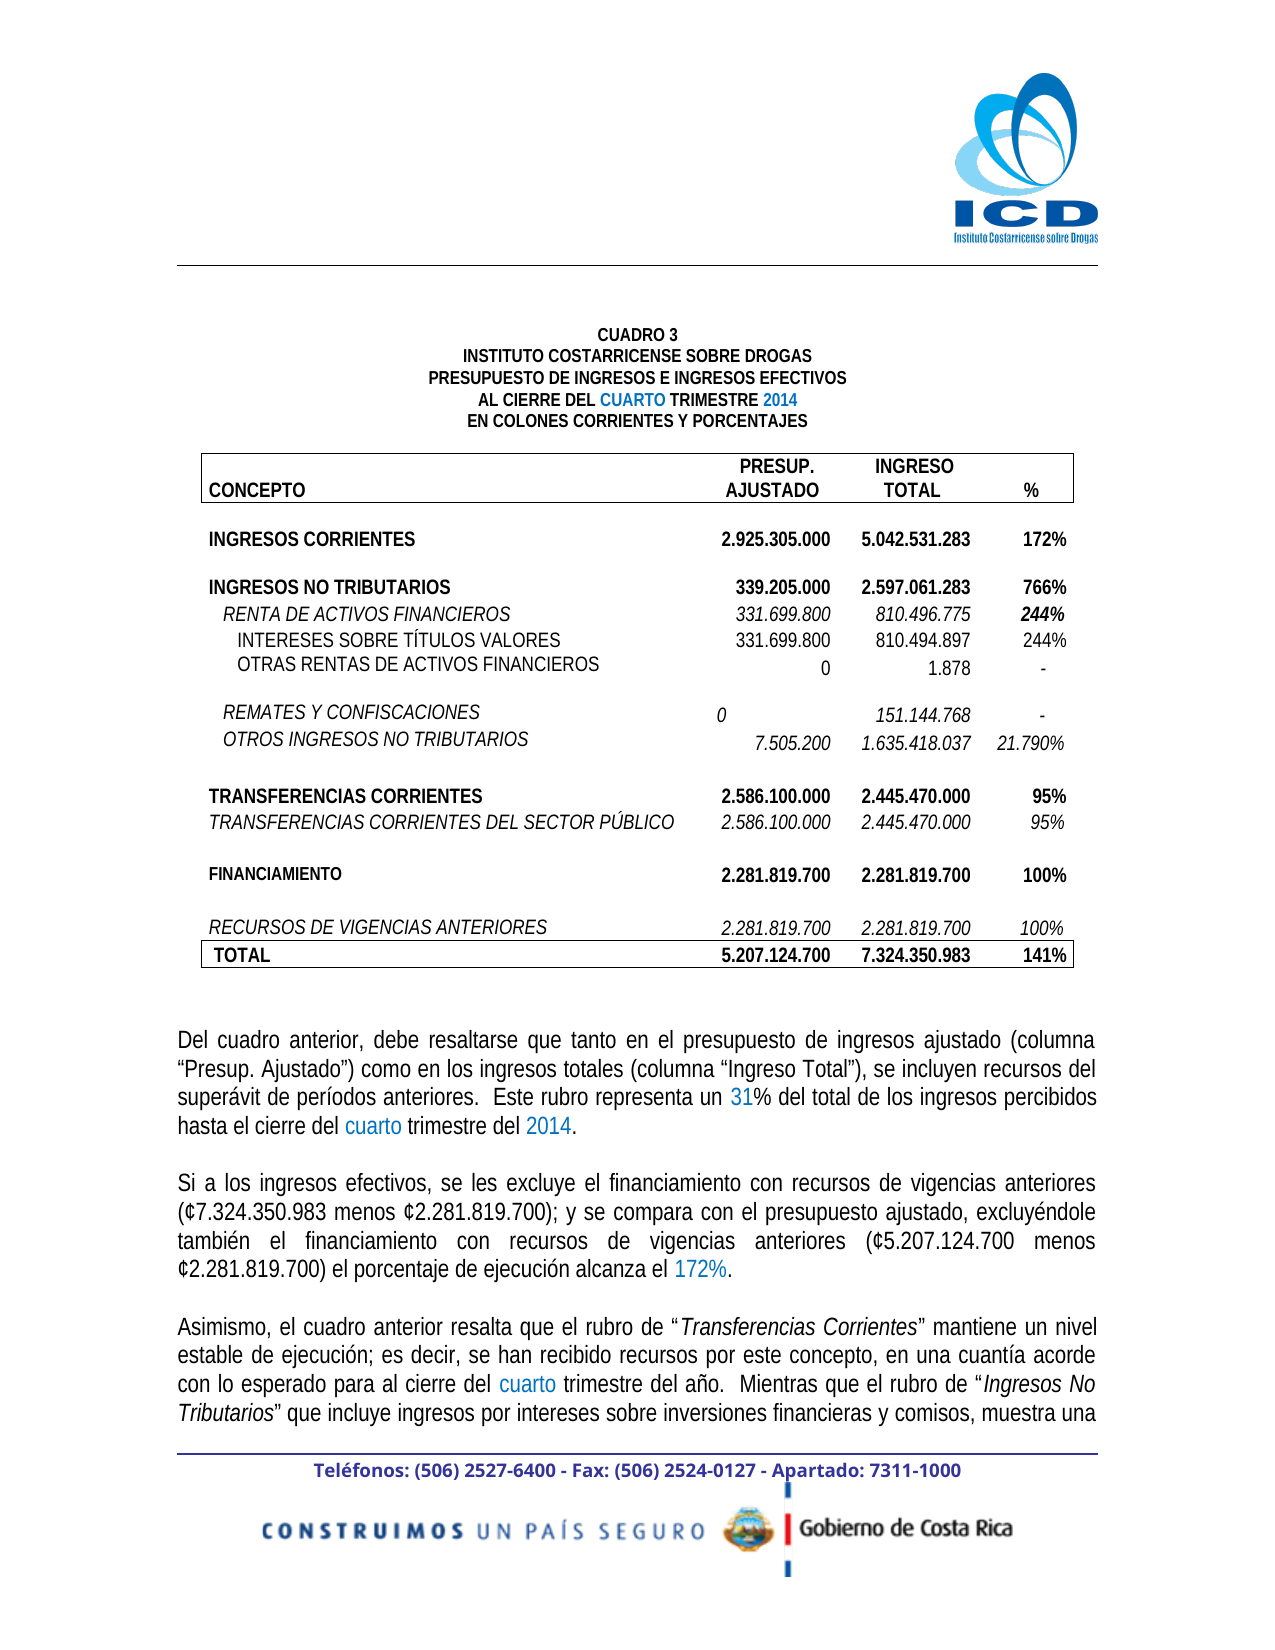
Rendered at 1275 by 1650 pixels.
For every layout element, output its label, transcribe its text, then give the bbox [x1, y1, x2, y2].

table_header CONCEPTO [202, 454, 709, 502]
text EN COLONES CORRIENTES Y PORCENTAJES [177, 410, 1098, 432]
table_cell 2.445.470.000 [840, 808, 989, 834]
table_cell 1.635.418.037 [840, 728, 989, 755]
table_cell 7.324.350.983 [840, 941, 989, 967]
table_cell 2.597.061.283 [840, 575, 989, 599]
table_cell 100% [989, 861, 1074, 887]
table_cell 2.281.819.700 [840, 914, 989, 940]
table_cell REMATES Y CONFISCACIONES [201, 680, 709, 727]
table_cell 95% [989, 808, 1074, 834]
table_cell [201, 887, 709, 914]
table_cell [840, 755, 989, 781]
table_cell 2.281.819.700 [709, 861, 840, 887]
text Si a los ingresos efectivos, se les excluye el financiamiento con recursos de vigencias anteriores (¢7.324.350.983 menos ¢2.281.819.700); y se compara con el presupuesto ajustado, excluyéndole también el financiamiento con recursos de vigencias anteriores (¢5.207.124.700 menos ¢2.281.819.700) el porcentaje de ejecución alcanza el 172%. [177, 1168, 1098, 1283]
table_cell [989, 755, 1074, 781]
table_cell 172% [989, 527, 1074, 551]
table_cell 2.925.305.000 [709, 527, 840, 551]
table_cell [989, 503, 1074, 527]
table_cell 5.207.124.700 [709, 941, 840, 967]
table_cell [201, 503, 709, 527]
table_cell 331.699.800 [709, 626, 840, 652]
table_cell [201, 755, 709, 781]
table_cell [840, 551, 989, 575]
table_cell 2.586.100.000 [709, 781, 840, 808]
table_cell [840, 834, 989, 861]
table_cell 339.205.000 [709, 575, 840, 599]
table_cell 21.790% [989, 728, 1074, 755]
table_cell RECURSOS DE VIGENCIAS ANTERIORES [201, 914, 709, 940]
table_cell 100% [989, 914, 1074, 940]
table_cell INTERESES SOBRE TÍTULOS VALORES [201, 626, 709, 652]
table_cell 244% [989, 626, 1074, 652]
text Del cuadro anterior, debe resaltarse que tanto en el presupuesto de ingresos ajustado (columna “Presup. Ajustado”) como en los ingresos totales (columna “Ingreso Total”), se incluyen recursos del superávit de períodos anteriores. Este rubro representa un 31% del total de los ingresos percibidos hasta el cierre del cuarto trimestre del 2014. [177, 1025, 1098, 1140]
text Asimismo, el cuadro anterior resalta que el rubro de “Transferencias Corrientes” mantiene un nivel estable de ejecución; es decir, se han recibido recursos por este concepto, en una cuantía acorde con lo esperado para al cierre del cuarto trimestre del año. Mientras que el rubro de “Ingresos No Tributarios” que incluye ingresos por intereses sobre inversiones financieras y comisos, muestra una [177, 1312, 1098, 1426]
table_cell [201, 834, 709, 861]
table_cell 2.281.819.700 [709, 914, 840, 940]
table_cell [709, 887, 840, 914]
table_cell [840, 503, 989, 527]
table_cell - [989, 680, 1074, 727]
table_cell 766% [989, 575, 1074, 599]
table_cell 1.878 [840, 652, 989, 679]
text CUADRO 3 [177, 324, 1098, 345]
table_cell 2.586.100.000 [709, 808, 840, 834]
table_cell 2.445.470.000 [840, 781, 989, 808]
table_cell INGRESOS NO TRIBUTARIOS [201, 575, 709, 599]
table_cell 151.144.768 [840, 680, 989, 727]
table_cell 0 [709, 652, 840, 679]
table_cell [709, 755, 840, 781]
table_cell FINANCIAMIENTO [201, 861, 709, 887]
table_cell [709, 551, 840, 575]
table_header PRESUP. AJUSTADO [709, 454, 840, 502]
table_cell [709, 834, 840, 861]
text PRESUPUESTO DE INGRESOS E INGRESOS EFECTIVOS [177, 367, 1098, 388]
table_cell TRANSFERENCIAS CORRIENTES DEL SECTOR PÚBLICO [201, 808, 709, 834]
table_cell [989, 887, 1074, 914]
table_cell TRANSFERENCIAS CORRIENTES [201, 781, 709, 808]
table_cell 7.505.200 [709, 728, 840, 755]
table_cell OTROS INGRESOS NO TRIBUTARIOS [201, 728, 709, 755]
table_cell 331.699.800 [709, 599, 840, 626]
table_cell 95% [989, 781, 1074, 808]
table_cell INGRESOS CORRIENTES [201, 527, 709, 551]
table_cell [989, 834, 1074, 861]
table_cell [840, 887, 989, 914]
table_cell 244% [989, 599, 1074, 626]
table_cell OTRAS RENTAS DE ACTIVOS FINANCIEROS [201, 652, 709, 679]
table_cell RENTA DE ACTIVOS FINANCIEROS [201, 599, 709, 626]
table_cell 2.281.819.700 [840, 861, 989, 887]
table_cell TOTAL [202, 941, 709, 967]
table_header INGRESO TOTAL [840, 454, 989, 502]
table_cell [201, 551, 709, 575]
table_header % [989, 454, 1073, 502]
text AL CIERRE DEL CUARTO TRIMESTRE 2014 [177, 388, 1098, 410]
text INSTITUTO COSTARRICENSE SOBRE DROGAS [177, 345, 1098, 367]
table_cell 810.496.775 [840, 599, 989, 626]
table_cell 810.494.897 [840, 626, 989, 652]
table_cell [989, 551, 1074, 575]
table_cell 5.042.531.283 [840, 527, 989, 551]
table_cell - [989, 652, 1074, 679]
table_cell 141% [989, 941, 1073, 967]
table_cell [709, 503, 840, 527]
table_cell 0 [709, 680, 840, 727]
